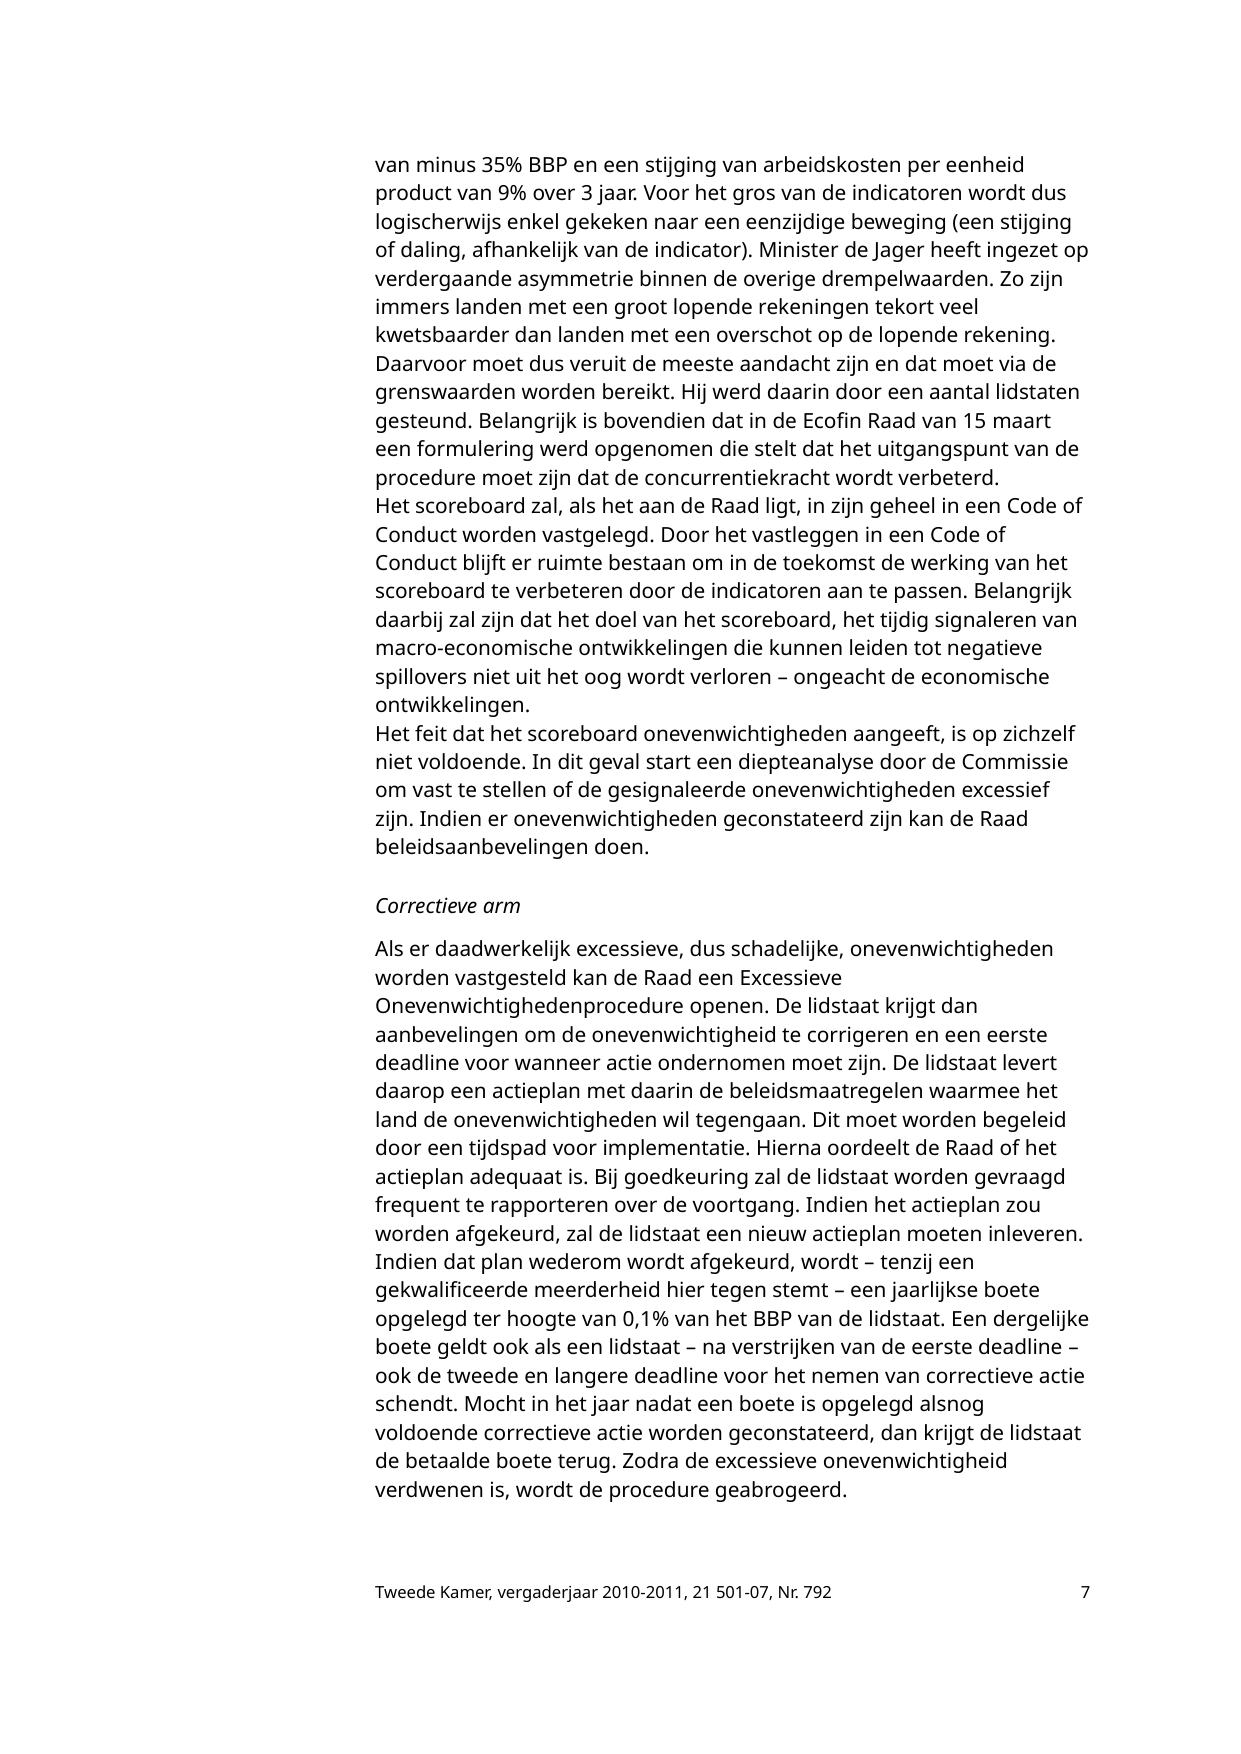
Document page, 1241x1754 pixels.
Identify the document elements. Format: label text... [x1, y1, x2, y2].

text Het feit dat het scoreboard onevenwichtigheden aangeeft, is op zichzelf niet voldoende. In dit geval start een diepteanalyse door de Commissie om vast te stellen of de gesignaleerde onevenwichtigheden excessief zijn. Indien er onevenwichtigheden geconstateerd zijn kan de Raad beleidsaanbevelingen doen. [375, 719, 1090, 861]
text van minus 35% BBP en een stijging van arbeidskosten per eenheid product van 9% over 3 jaar. Voor het gros van de indicatoren wordt dus logischerwijs enkel gekeken naar een eenzijdige beweging (een stijging of daling, afhankelijk van de indicator). Minister de Jager heeft ingezet op verdergaande asymmetrie binnen de overige drempelwaarden. Zo zijn immers landen met een groot lopende rekeningen tekort veel kwetsbaarder dan landen met een overschot op de lopende rekening. Daarvoor moet dus veruit de meeste aandacht zijn en dat moet via de grenswaarden worden bereikt. Hij werd daarin door een aantal lidstaten gesteund. Belangrijk is bovendien dat in de Ecofin Raad van 15 maart een formulering werd opgenomen die stelt dat het uitgangspunt van de procedure moet zijn dat de concurrentiekracht wordt verbeterd. [375, 150, 1090, 491]
text Correctieve arm [375, 891, 1090, 919]
text Het scoreboard zal, als het aan de Raad ligt, in zijn geheel in een Code of Conduct worden vastgelegd. Door het vastleggen in een Code of Conduct blijft er ruimte bestaan om in de toekomst de werking van het scoreboard te verbeteren door de indicatoren aan te passen. Belangrijk daarbij zal zijn dat het doel van het scoreboard, het tijdig signaleren van macro-economische ontwikkelingen die kunnen leiden tot negatieve spillovers niet uit het oog wordt verloren – ongeacht de economische ontwikkelingen. [375, 491, 1090, 719]
text Als er daadwerkelijk excessieve, dus schadelijke, onevenwichtigheden worden vastgesteld kan de Raad een Excessieve Onevenwichtighedenprocedure openen. De lidstaat krijgt dan aanbevelingen om de onevenwichtigheid te corrigeren en een eerste deadline voor wanneer actie ondernomen moet zijn. De lidstaat levert daarop een actieplan met daarin de beleidsmaatregelen waarmee het land de onevenwichtigheden wil tegengaan. Dit moet worden begeleid door een tijdspad voor implementatie. Hierna oordeelt de Raad of het actieplan adequaat is. Bij goedkeuring zal de lidstaat worden gevraagd frequent te rapporteren over de voortgang. Indien het actieplan zou worden afgekeurd, zal de lidstaat een nieuw actieplan moeten inleveren. Indien dat plan wederom wordt afgekeurd, wordt – tenzij een gekwalificeerde meerderheid hier tegen stemt – een jaarlijkse boete opgelegd ter hoogte van 0,1% van het BBP van de lidstaat. Een dergelijke boete geldt ook als een lidstaat – na verstrijken van de eerste deadline – ook de tweede en langere deadline voor het nemen van correctieve actie schendt. Mocht in het jaar nadat een boete is opgelegd alsnog voldoende correctieve actie worden geconstateerd, dan krijgt de lidstaat de betaalde boete terug. Zodra de excessieve onevenwichtigheid verdwenen is, wordt de procedure geabrogeerd. [375, 934, 1090, 1503]
